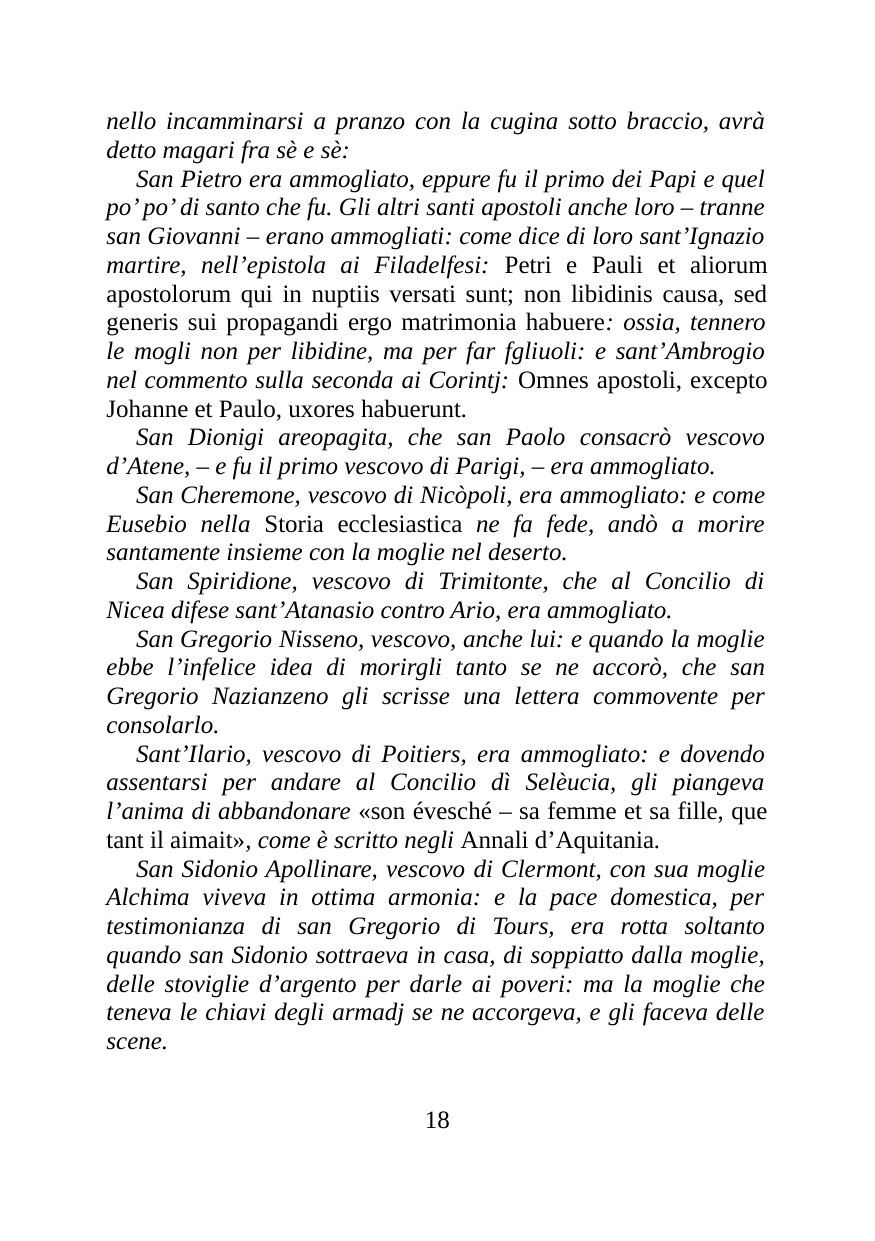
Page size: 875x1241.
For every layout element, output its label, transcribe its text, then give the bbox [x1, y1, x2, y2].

text San Dionigi areopagita, che san Paolo consacrò vescovo d’Atene, – e fu il primo vescovo di Parigi, – era ammogliato. [106, 422, 768, 480]
text San Pietro era ammogliato, eppure fu il primo dei Papi e quel po’ po’ di santo che fu. Gli altri santi apostoli anche loro – tranne san Giovanni – erano ammogliati: come dice di loro sant’Ignazio martire, nell’epistola ai Filadelfesi: Petri e Pauli et aliorum apostolorum qui in nuptiis versati sunt; non libidinis causa, sed generis sui propagandi ergo matrimonia habuere: ossia, tennero le mogli non per libidine, ma per far fgliuoli: e sant’Ambrogio nel commento sulla seconda ai Corintj: Omnes apostoli, excepto Johanne et Paulo, uxores habuerunt. [106, 164, 768, 422]
text nello incamminarsi a pranzo con la cugina sotto braccio, avrà detto magari fra sè e sè: [106, 106, 768, 164]
text San Gregorio Nisseno, vescovo, anche lui: e quando la moglie ebbe l’infelice idea di morirgli tanto se ne accorò, che san Gregorio Nazianzeno gli scrisse una lettera commovente per consolarlo. [106, 624, 768, 739]
text San Sidonio Apollinare, vescovo di Clermont, con sua moglie Alchima viveva in ottima armonia: e la pace domestica, per testimonianza di san Gregorio di Tours, era rotta soltanto quando san Sidonio sottraeva in casa, di soppiatto dalla moglie, delle stoviglie d’argento per darle ai poveri: ma la moglie che teneva le chiavi degli armadj se ne accorgeva, e gli faceva delle scene. [106, 854, 768, 1055]
text San Spiridione, vescovo di Trimitonte, che al Concilio di Nicea difese sant’Atanasio contro Ario, era ammogliato. [106, 566, 768, 624]
text Sant’Ilario, vescovo di Poitiers, era ammogliato: e dovendo assentarsi per andare al Concilio dì Selèucia, gli piangeva l’anima di abbandonare «son évesché – sa femme et sa fille, que tant il aimait», come è scritto negli Annali d’Aquitania. [106, 739, 768, 854]
text San Cheremone, vescovo di Nicòpoli, era ammogliato: e come Eusebio nella Storia ecclesiastica ne fa fede, andò a morire santamente insieme con la moglie nel deserto. [106, 480, 768, 566]
